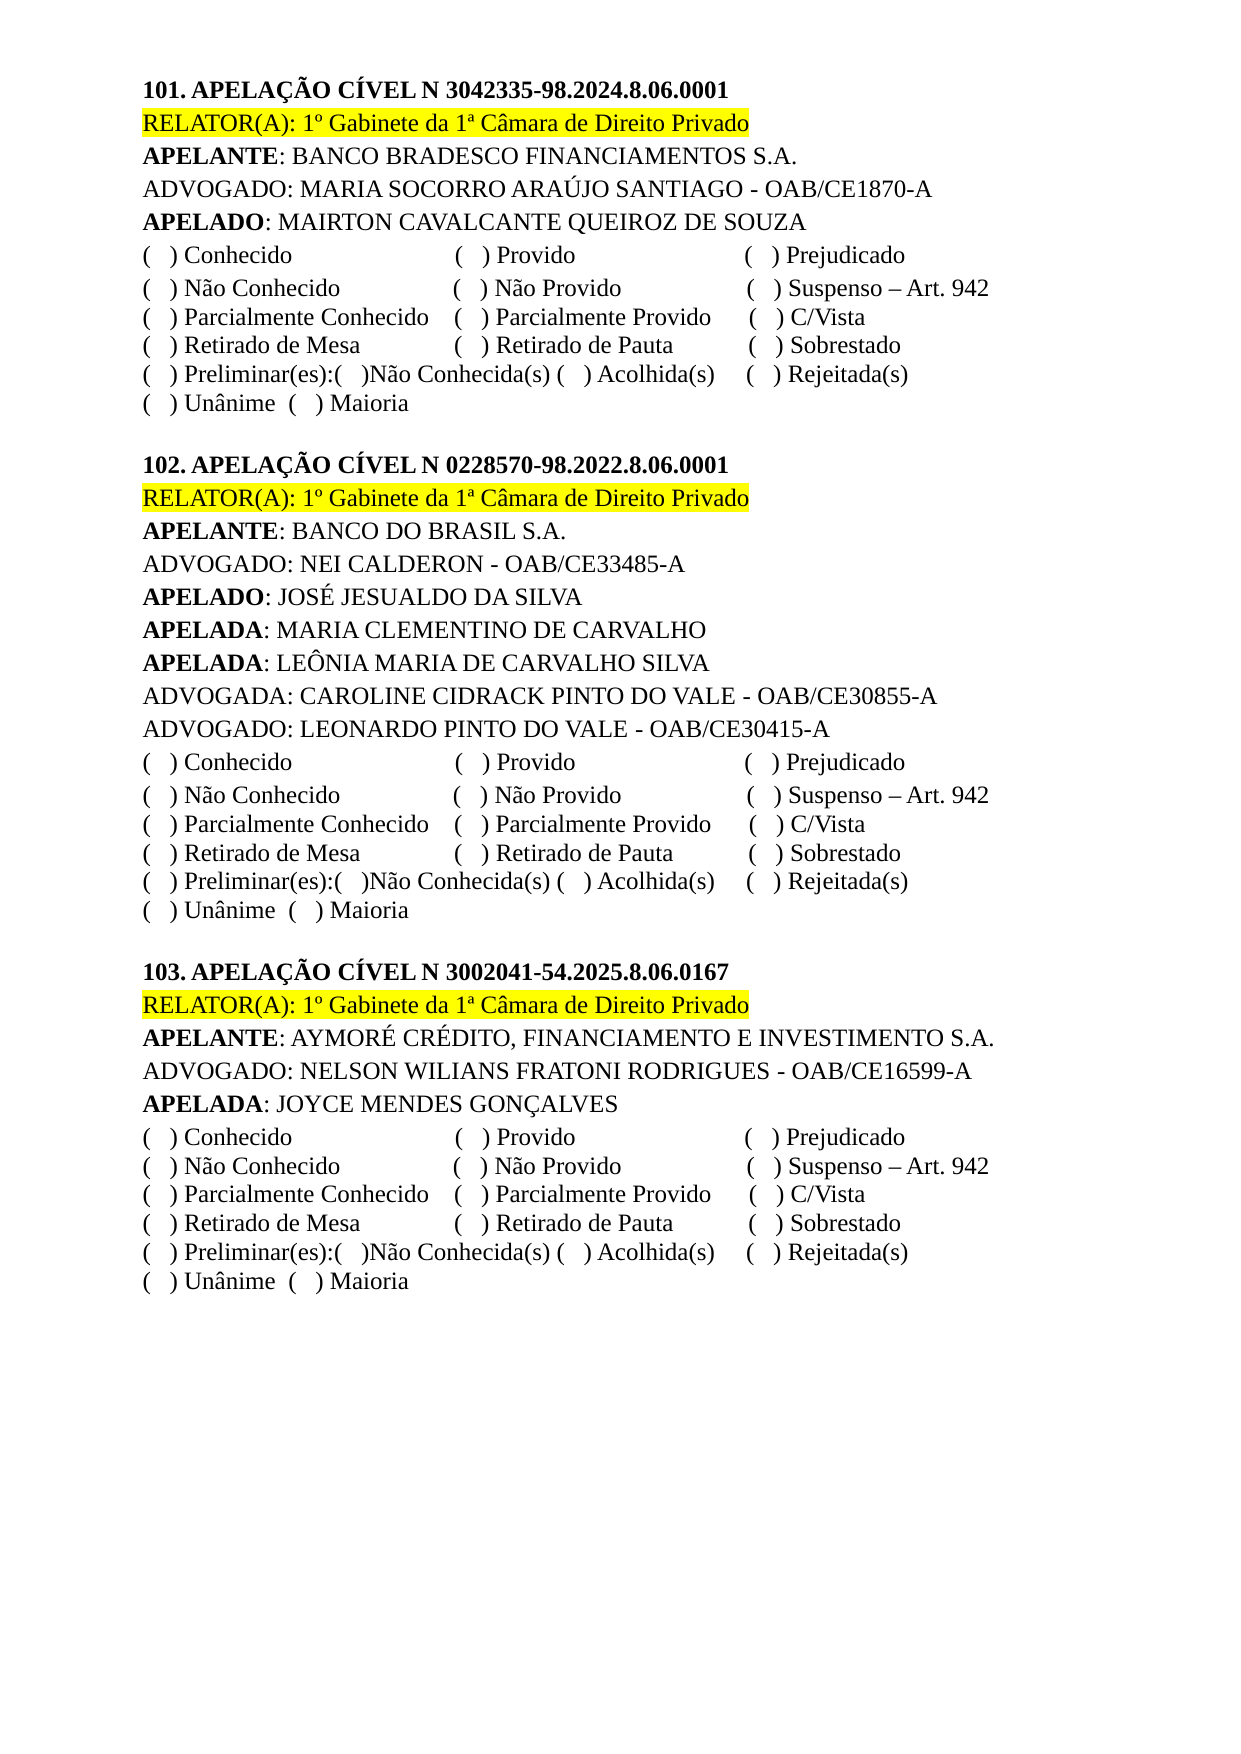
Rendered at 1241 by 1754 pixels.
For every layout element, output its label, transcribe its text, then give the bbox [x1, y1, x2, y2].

text 103. APELAÇÃO CÍVEL N 3002041-54.2025.8.06.0167 RELATOR(A): 1º Gabinete da 1ª Câmara de Direito Privado APELANTE: AYMORÉ CRÉDITO, FINANCIAMENTO E INVESTIMENTO S.A. ADVOGADO: NELSON WILIANS FRATONI RODRIGUES - OAB/CE16599-A APELADA: JOYCE MENDES GONÇALVES [142, 924, 1141, 1118]
text ( ) Preliminar(es):( )Não Conhecida(s) ( ) Acolhida(s) ( ) Rejeitada(s) [142, 866, 1158, 895]
text ( ) Parcialmente Conhecido ( ) Parcialmente Provido ( ) C/Vista [142, 302, 1158, 331]
text ( ) Parcialmente Conhecido ( ) Parcialmente Provido ( ) C/Vista [142, 1179, 1158, 1208]
text ( ) Unânime ( ) Maioria [142, 388, 1158, 417]
text ( ) Parcialmente Conhecido ( ) Parcialmente Provido ( ) C/Vista [142, 809, 1158, 838]
text ( ) Conhecido ( ) Provido ( ) Prejudicado [142, 1122, 1141, 1151]
text ( ) Retirado de Mesa ( ) Retirado de Pauta ( ) Sobrestado [142, 1208, 1158, 1237]
text ( ) Retirado de Mesa ( ) Retirado de Pauta ( ) Sobrestado [142, 838, 1158, 866]
text 102. APELAÇÃO CÍVEL N 0228570-98.2022.8.06.0001 RELATOR(A): 1º Gabinete da 1ª Câmara de Direito Privado APELANTE: BANCO DO BRASIL S.A. ADVOGADO: NEI CALDERON - OAB/CE33485-A APELADO: JOSÉ JESUALDO DA SILVA APELADA: MARIA CLEMENTINO DE CARVALHO [142, 417, 1141, 644]
text ( ) Preliminar(es):( )Não Conhecida(s) ( ) Acolhida(s) ( ) Rejeitada(s) [142, 359, 1158, 388]
text ( ) Unânime ( ) Maioria [142, 1266, 1158, 1294]
text ( ) Preliminar(es):( )Não Conhecida(s) ( ) Acolhida(s) ( ) Rejeitada(s) [142, 1237, 1158, 1266]
text ( ) Não Conhecido ( ) Não Provido ( ) Suspenso – Art. 942 [142, 780, 1158, 809]
text 101. APELAÇÃO CÍVEL N 3042335-98.2024.8.06.0001 RELATOR(A): 1º Gabinete da 1ª Câmara de Direito Privado APELANTE: BANCO BRADESCO FINANCIAMENTOS S.A. ADVOGADO: MARIA SOCORRO ARAÚJO SANTIAGO - OAB/CE1870-A APELADO: MAIRTON CAVALCANTE QUEIROZ DE SOUZA ( ) Conhecido ( ) Provido ( ) Prejudicado [142, 75, 1141, 269]
text ( ) Não Conhecido ( ) Não Provido ( ) Suspenso – Art. 942 [142, 1151, 1158, 1179]
text ( ) Não Conhecido ( ) Não Provido ( ) Suspenso – Art. 942 [142, 273, 1158, 302]
text APELADA: LEÔNIA MARIA DE CARVALHO SILVA ADVOGADA: CAROLINE CIDRACK PINTO DO VALE - OAB/CE30855-A ADVOGADO: LEONARDO PINTO DO VALE - OAB/CE30415-A ( ) Conhecido ( ) Provido ( ) Prejudicado [142, 648, 1141, 776]
text ( ) Retirado de Mesa ( ) Retirado de Pauta ( ) Sobrestado [142, 331, 1158, 359]
text ( ) Unânime ( ) Maioria [142, 895, 1158, 924]
